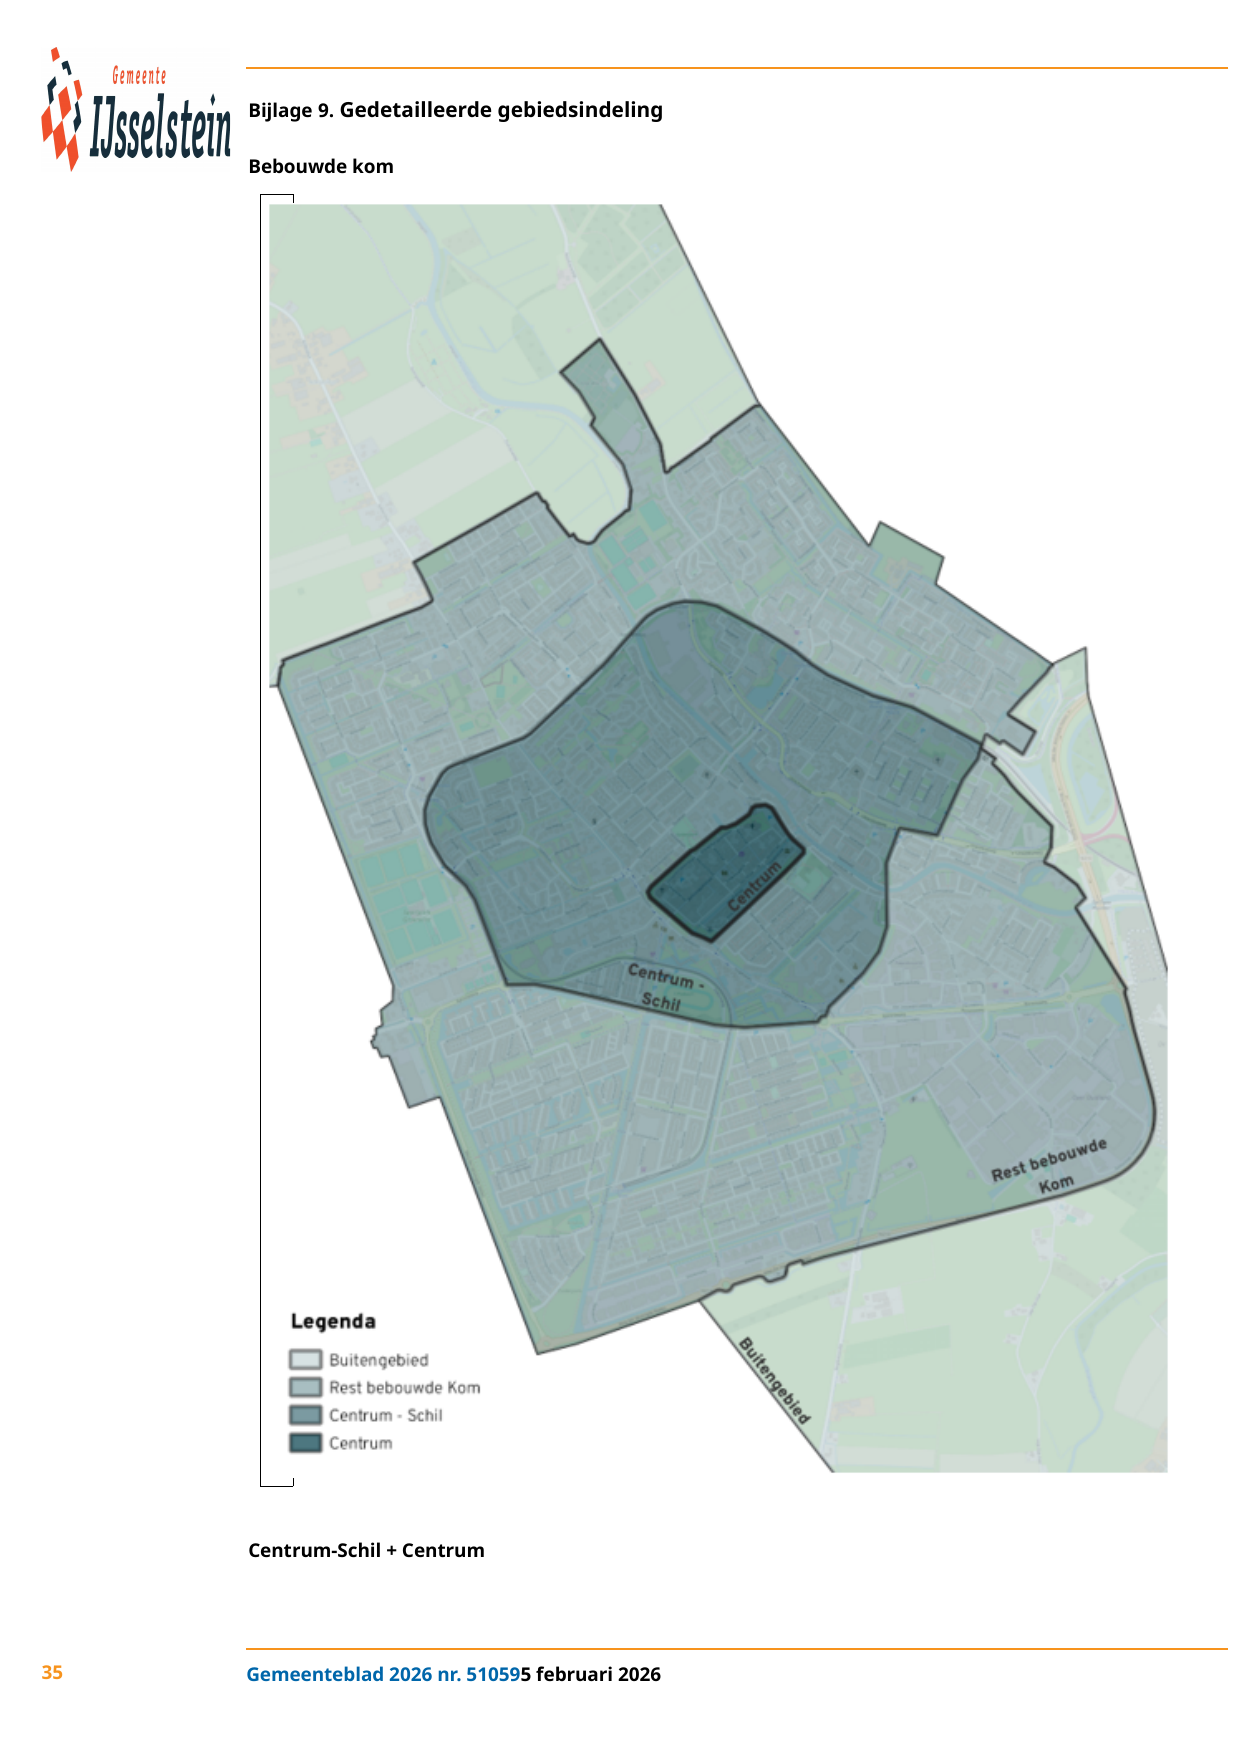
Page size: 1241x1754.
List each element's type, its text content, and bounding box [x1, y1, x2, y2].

text Bijlage 9. Gedetailleerde gebiedsindeling [248, 95, 1152, 123]
picture [41, 47, 231, 172]
picture [268, 203, 1173, 1478]
text Centrum-Schil + Centrum [248, 1537, 1152, 1563]
text Bebouwde kom [248, 153, 1152, 179]
